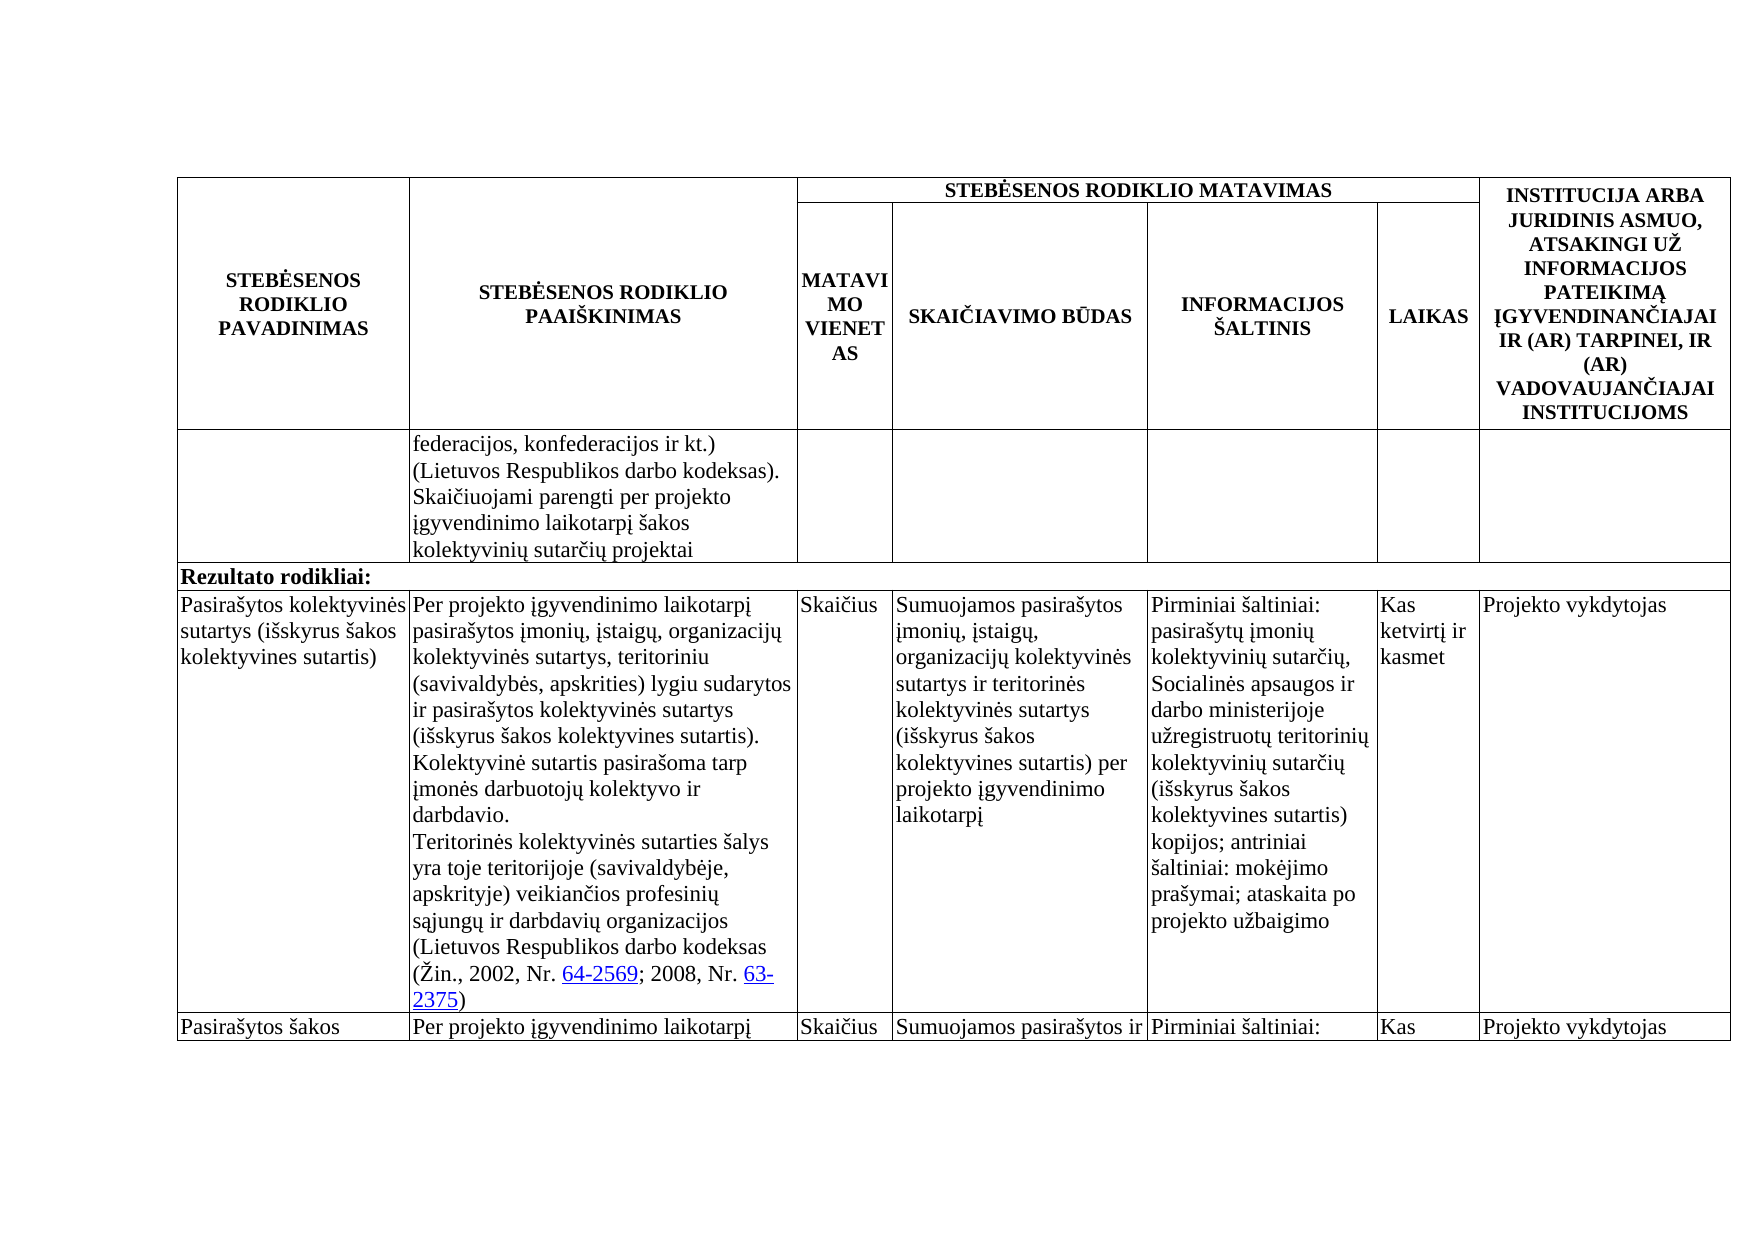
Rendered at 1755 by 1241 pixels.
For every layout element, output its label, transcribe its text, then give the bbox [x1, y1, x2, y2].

table_cell Pasirašytos šakos [178, 1013, 409, 1040]
table_cell [893, 430, 1147, 562]
table_header STEBĖSENOS RODIKLIO PAAIŠKINIMAS [410, 178, 797, 429]
table_cell Skaičius [798, 1013, 892, 1040]
table_cell LAIKAS [1378, 203, 1479, 429]
table_cell [1378, 430, 1479, 562]
table_cell Rezultato rodikliai: [178, 563, 1730, 589]
table_header INSTITUCIJA ARBA JURIDINIS ASMUO, ATSAKINGI UŽ INFORMACIJOS PATEIKIMĄ ĮGYVENDINANČIAJAI IR (AR) TARPINEI, IR (AR) VADOVAUJANČIAJAI INSTITUCIJOMS [1480, 178, 1730, 429]
table_cell SKAIČIAVIMO BŪDAS [893, 203, 1147, 429]
table_cell Pirminiai šaltiniai: pasirašytų įmonių kolektyvinių sutarčių, Socialinės apsaugos ir darbo ministerijoje užregistruotų teritorinių kolektyvinių sutarčių (išskyrus šakos kolektyvines sutartis) kopijos; antriniai šaltiniai: mokėjimo prašymai; ataskaita po projekto užbaigimo [1148, 591, 1377, 1012]
table_cell [798, 430, 892, 562]
table_cell Pirminiai šaltiniai: [1148, 1013, 1377, 1040]
table_cell Pasirašytos kolektyvinės sutartys (išskyrus šakos kolektyvines sutartis) [178, 591, 409, 1012]
table_cell Per projekto įgyvendinimo laikotarpį [410, 1013, 797, 1040]
table_cell [1480, 430, 1730, 562]
table_cell Sumuojamos pasirašytos įmonių, įstaigų, organizacijų kolektyvinės sutartys ir teritorinės kolektyvinės sutartys (išskyrus šakos kolektyvines sutartis) per projekto įgyvendinimo laikotarpį [893, 591, 1147, 1012]
table_cell [1148, 430, 1377, 562]
table_header STEBĖSENOS RODIKLIO PAVADINIMAS [178, 178, 409, 429]
table_cell INFORMACIJOS ŠALTINIS [1148, 203, 1377, 429]
table_cell Skaičius [798, 591, 892, 1012]
table_header STEBĖSENOS RODIKLIO MATAVIMAS [798, 178, 1479, 202]
table_cell Kas ketvirtį ir kasmet [1378, 591, 1479, 1012]
table_cell Projekto vykdytojas [1480, 591, 1730, 1012]
table_cell MATAVIMO VIENETAS [798, 203, 892, 429]
table_cell Sumuojamos pasirašytos ir [893, 1013, 1147, 1040]
table_cell Projekto vykdytojas [1480, 1013, 1730, 1040]
table_cell [178, 430, 409, 562]
table_cell federacijos, konfederacijos ir kt.) (Lietuvos Respublikos darbo kodeksas). Skaičiuojami parengti per projekto įgyvendinimo laikotarpį šakos kolektyvinių sutarčių projektai [410, 430, 797, 562]
table_cell Per projekto įgyvendinimo laikotarpį pasirašytos įmonių, įstaigų, organizacijų kolektyvinės sutartys, teritoriniu (savivaldybės, apskrities) lygiu sudarytos ir pasirašytos kolektyvinės sutartys (išskyrus šakos kolektyvines sutartis). Kolektyvinė sutartis pasirašoma tarp įmonės darbuotojų kolektyvo ir darbdavio. Teritorinės kolektyvinės sutarties šalys yra toje teritorijoje (savivaldybėje, apskrityje) veikiančios profesinių sąjungų ir darbdavių organizacijos (Lietuvos Respublikos darbo kodeksas (Žin., 2002, Nr. 64-2569; 2008, Nr. 63-2375) [410, 591, 797, 1012]
table_cell Kas [1378, 1013, 1479, 1040]
